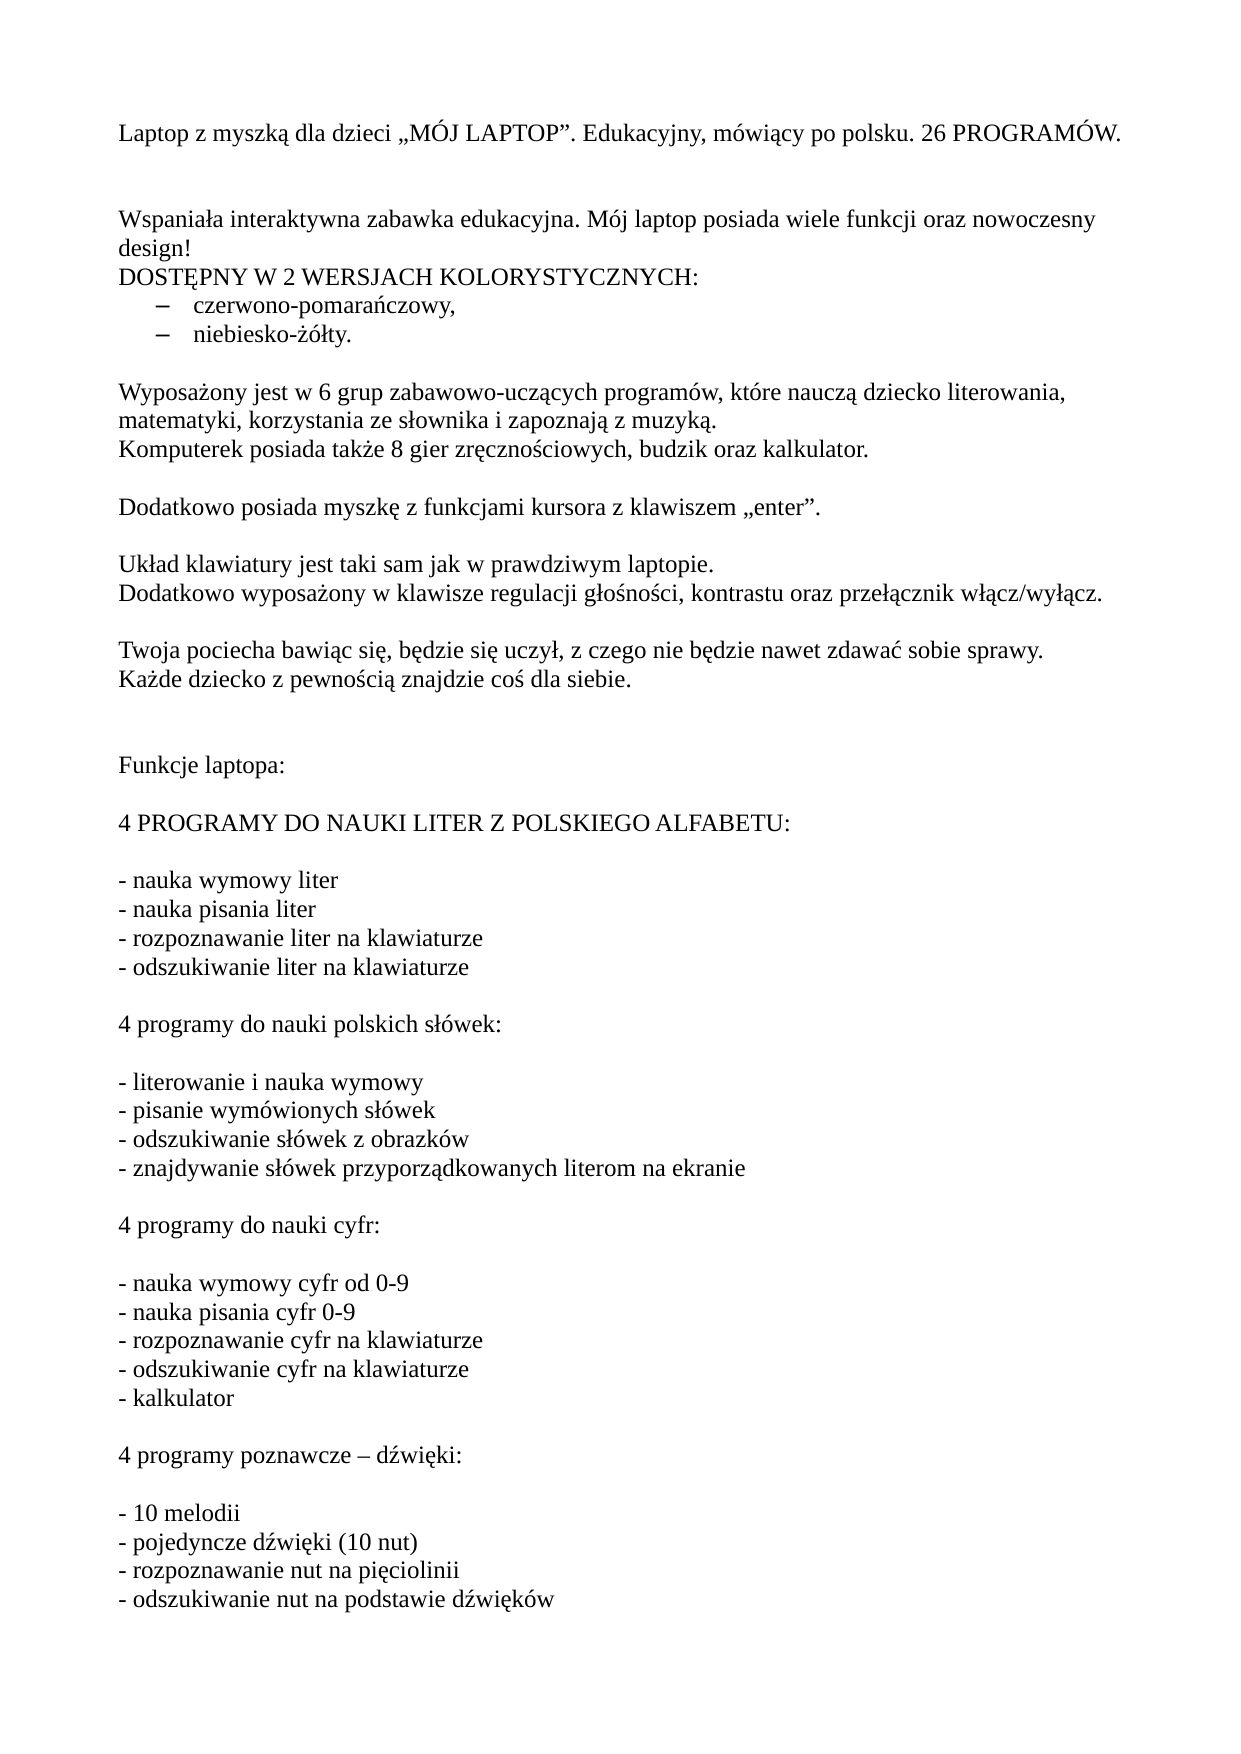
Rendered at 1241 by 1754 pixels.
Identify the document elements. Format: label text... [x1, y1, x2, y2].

text - rozpoznawanie liter na klawiaturze [118, 923, 1122, 952]
text - odszukiwanie nut na podstawie dźwięków [118, 1584, 1122, 1613]
text DOSTĘPNY W 2 WERSJACH KOLORYSTYCZNYCH: [118, 262, 1122, 291]
text 4 programy do nauki polskich słówek: [118, 1009, 1122, 1038]
text - pojedyncze dźwięki (10 nut) [118, 1527, 1122, 1556]
text - odszukiwanie liter na klawiaturze [118, 952, 1122, 981]
text - rozpoznawanie nut na pięciolinii [118, 1556, 1122, 1584]
text Twoja pociecha bawiąc się, będzie się uczył, z czego nie będzie nawet zdawać sobie sprawy. [118, 636, 1122, 664]
list czerwono-pomarańczowy, [156, 291, 1122, 319]
text Komputerek posiada także 8 gier zręcznościowych, budzik oraz kalkulator. [118, 434, 1122, 463]
text - nauka wymowy cyfr od 0-9 [118, 1268, 1122, 1297]
text Każde dziecko z pewnością znajdzie coś dla siebie. [118, 664, 1122, 693]
text 4 PROGRAMY DO NAUKI LITER Z POLSKIEGO ALFABETU: [118, 808, 1122, 837]
list niebiesko-żółty. [156, 319, 1122, 348]
text - 10 melodii [118, 1498, 1122, 1527]
text - odszukiwanie cyfr na klawiaturze [118, 1354, 1122, 1383]
text - rozpoznawanie cyfr na klawiaturze [118, 1326, 1122, 1354]
text Funkcje laptopa: [118, 751, 1122, 779]
text - kalkulator [118, 1383, 1122, 1412]
text 4 programy poznawcze – dźwięki: [118, 1441, 1122, 1469]
text - nauka wymowy liter [118, 866, 1122, 894]
text - nauka pisania liter [118, 894, 1122, 923]
text Wyposażony jest w 6 grup zabawowo-uczących programów, które nauczą dziecko literowania, matematyki, korzystania ze słownika i zapoznają z muzyką. [118, 377, 1122, 434]
text Układ klawiatury jest taki sam jak w prawdziwym laptopie. Dodatkowo wyposażony w klawisze regulacji głośności, kontrastu oraz przełącznik włącz/wyłącz. [118, 549, 1122, 607]
text - nauka pisania cyfr 0-9 [118, 1297, 1122, 1326]
text Dodatkowo posiada myszkę z funkcjami kursora z klawiszem „enter”. [118, 492, 1122, 521]
text - znajdywanie słówek przyporządkowanych literom na ekranie [118, 1153, 1122, 1182]
text - pisanie wymówionych słówek [118, 1096, 1122, 1124]
text Laptop z myszką dla dzieci „MÓJ LAPTOP”. Edukacyjny, mówiący po polsku. 26 PROGRAMÓW. [118, 118, 1122, 147]
text Wspaniała interaktywna zabawka edukacyjna. Mój laptop posiada wiele funkcji oraz nowoczesny design! [118, 204, 1122, 262]
text - odszukiwanie słówek z obrazków [118, 1124, 1122, 1153]
text - literowanie i nauka wymowy [118, 1067, 1122, 1096]
text 4 programy do nauki cyfr: [118, 1211, 1122, 1239]
